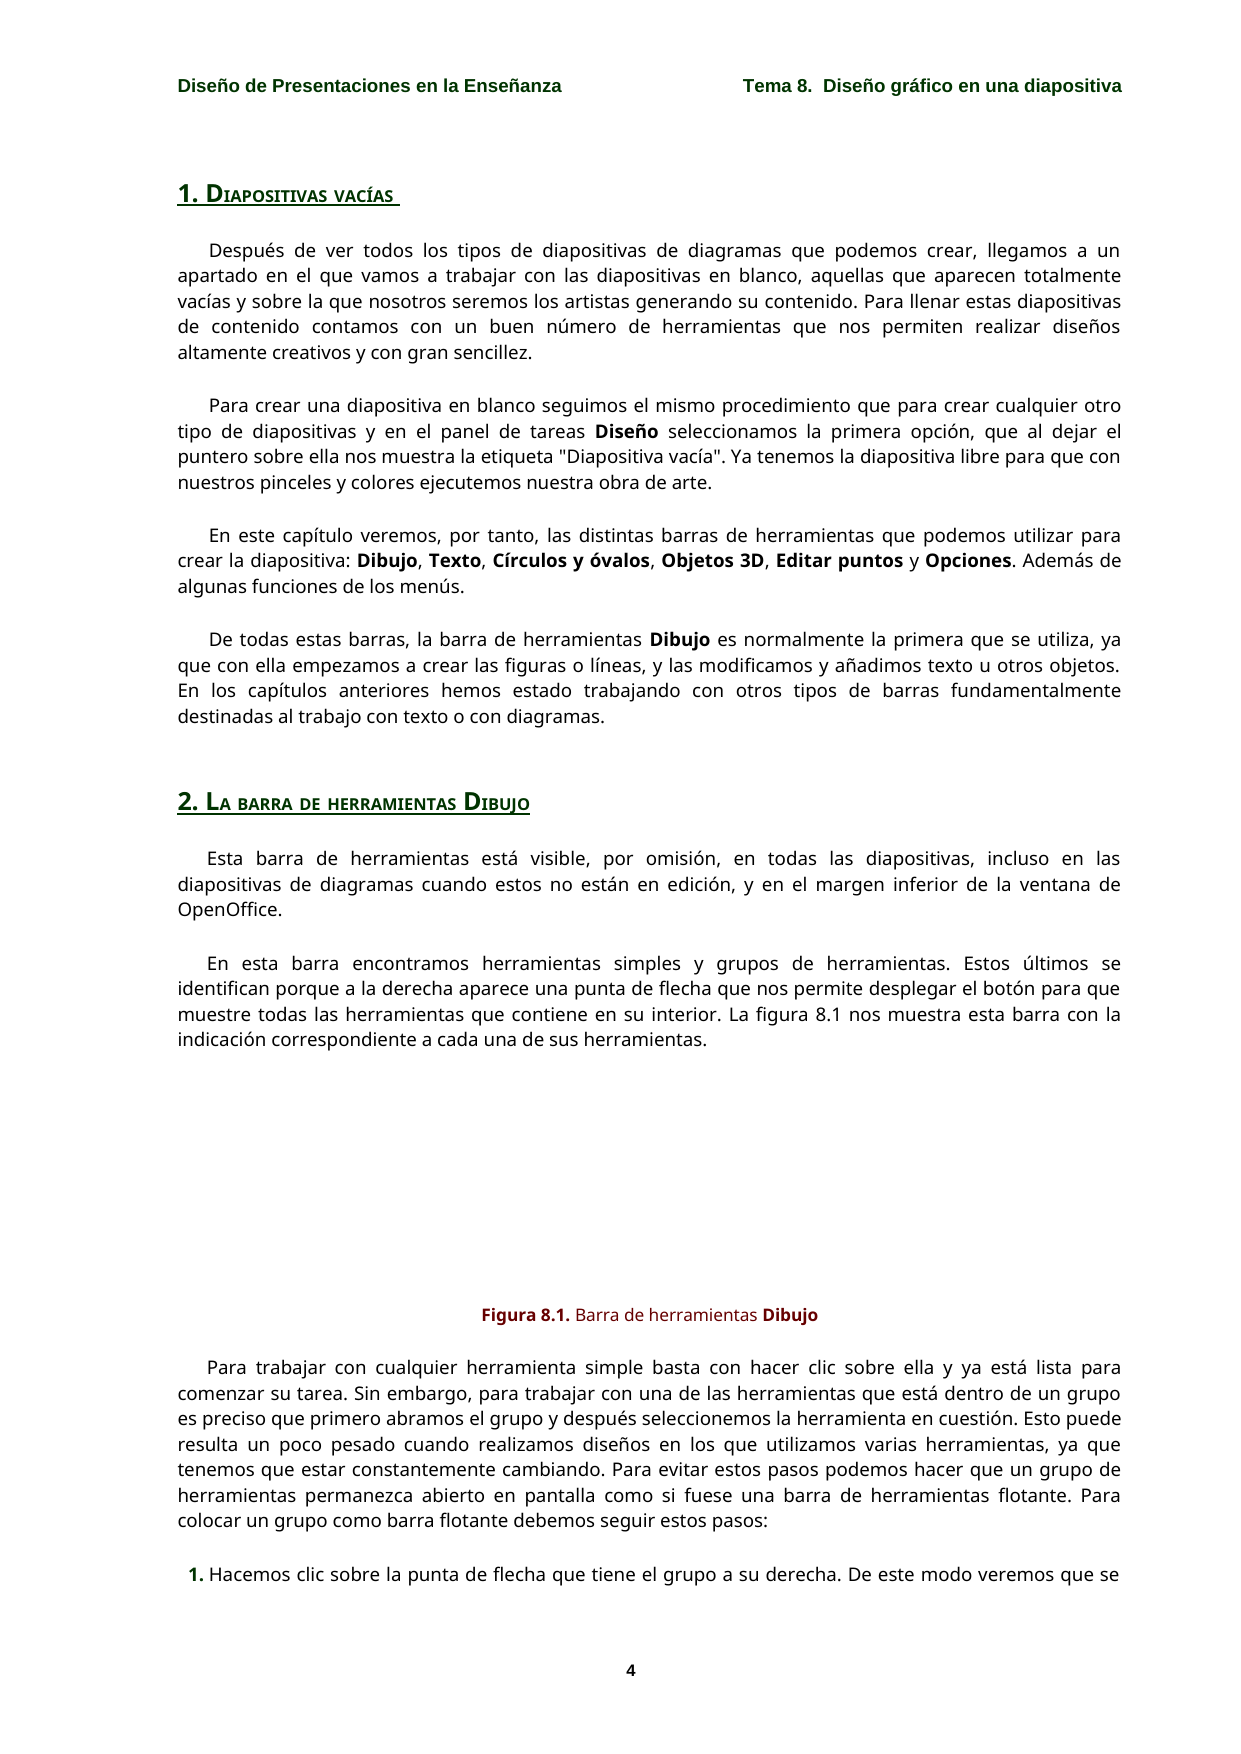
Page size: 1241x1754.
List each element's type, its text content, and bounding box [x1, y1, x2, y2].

table_cell [177, 495, 1122, 522]
table_cell [177, 1327, 1122, 1354]
table_cell En esta barra encontramos herramientas simples y grupos de herramientas. Estos últimos se identifican porque a la derecha aparece una punta de flecha que nos permite desplegar el botón para que muestre todas las herramientas que contiene en su interior. La figura 8.1 nos muestra esta barra con la indicación correspondiente a cada una de sus herramientas. [177, 950, 1122, 1052]
table_header 1. Diapositivas vacías [177, 175, 1122, 209]
table_cell 1. [177, 1561, 204, 1588]
table_cell Esta barra de herramientas está visible, por omisión, en todas las diapositivas, incluso en las diapositivas de diagramas cuando estos no están en edición, y en el margen inferior de la ventana de OpenOffice. [177, 846, 1122, 922]
table_cell Para crear una diapositiva en blanco seguimos el mismo procedimiento que para crear cualquier otro tipo de diapositivas y en el panel de tareas Diseño seleccionamos la primera opción, que al dejar el puntero sobre ella nos muestra la etiqueta "Diapositiva vacía". Ya tenemos la diapositiva libre para que con nuestros pinceles y colores ejecutemos nuestra obra de arte. [177, 393, 1122, 494]
table_cell Después de ver todos los tipos de diapositivas de diagramas que podemos crear, llegamos a un apartado en el que vamos a trabajar con las diapositivas en blanco, aquellas que aparecen totalmente vacías y sobre la que nosotros seremos los artistas generando su contenido. Para llenar estas diapositivas de contenido contamos con un buen número de herramientas que nos permiten realizar diseños altamente creativos y con gran sencillez. [177, 237, 1122, 365]
table_cell [177, 818, 1122, 846]
table_header 2. La barra de herramientas Dibujo [177, 784, 1122, 818]
table_cell [204, 1561, 209, 1588]
table_cell [177, 599, 1122, 626]
table_cell [177, 1533, 1122, 1561]
table_cell [177, 1052, 1122, 1080]
table_cell [177, 1080, 1122, 1303]
table_cell Figura 8.1. Barra de herramientas Dibujo [177, 1303, 1122, 1327]
table_cell [177, 209, 1122, 237]
table_cell Hacemos clic sobre la punta de flecha que tiene el grupo a su derecha. De este modo veremos que se [209, 1561, 1122, 1588]
table_cell En este capítulo veremos, por tanto, las distintas barras de herramientas que podemos utilizar para crear la diapositiva: Dibujo, Texto, Círculos y óvalos, Objetos 3D, Editar puntos y Opciones. Además de algunas funciones de los menús. [177, 522, 1122, 599]
table_cell [177, 365, 1122, 392]
table_cell De todas estas barras, la barra de herramientas Dibujo es normalmente la primera que se utiliza, ya que con ella empezamos a crear las figuras o líneas, y las modificamos y añadimos texto u otros objetos. En los capítulos anteriores hemos estado trabajando con otros tipos de barras fundamentalmente destinadas al trabajo con texto o con diagramas. [177, 626, 1122, 728]
table_cell [177, 922, 1122, 950]
table_cell Para trabajar con cualquier herramienta simple basta con hacer clic sobre ella y ya está lista para comenzar su tarea. Sin embargo, para trabajar con una de las herramientas que está dentro de un grupo es preciso que primero abramos el grupo y después seleccionemos la herramienta en cuestión. Esto puede resulta un poco pesado cuando realizamos diseños en los que utilizamos varias herramientas, ya que tenemos que estar constantemente cambiando. Para evitar estos pasos podemos hacer que un grupo de herramientas permanezca abierto en pantalla como si fuese una barra de herramientas flotante. Para colocar un grupo como barra flotante debemos seguir estos pasos: [177, 1355, 1122, 1533]
